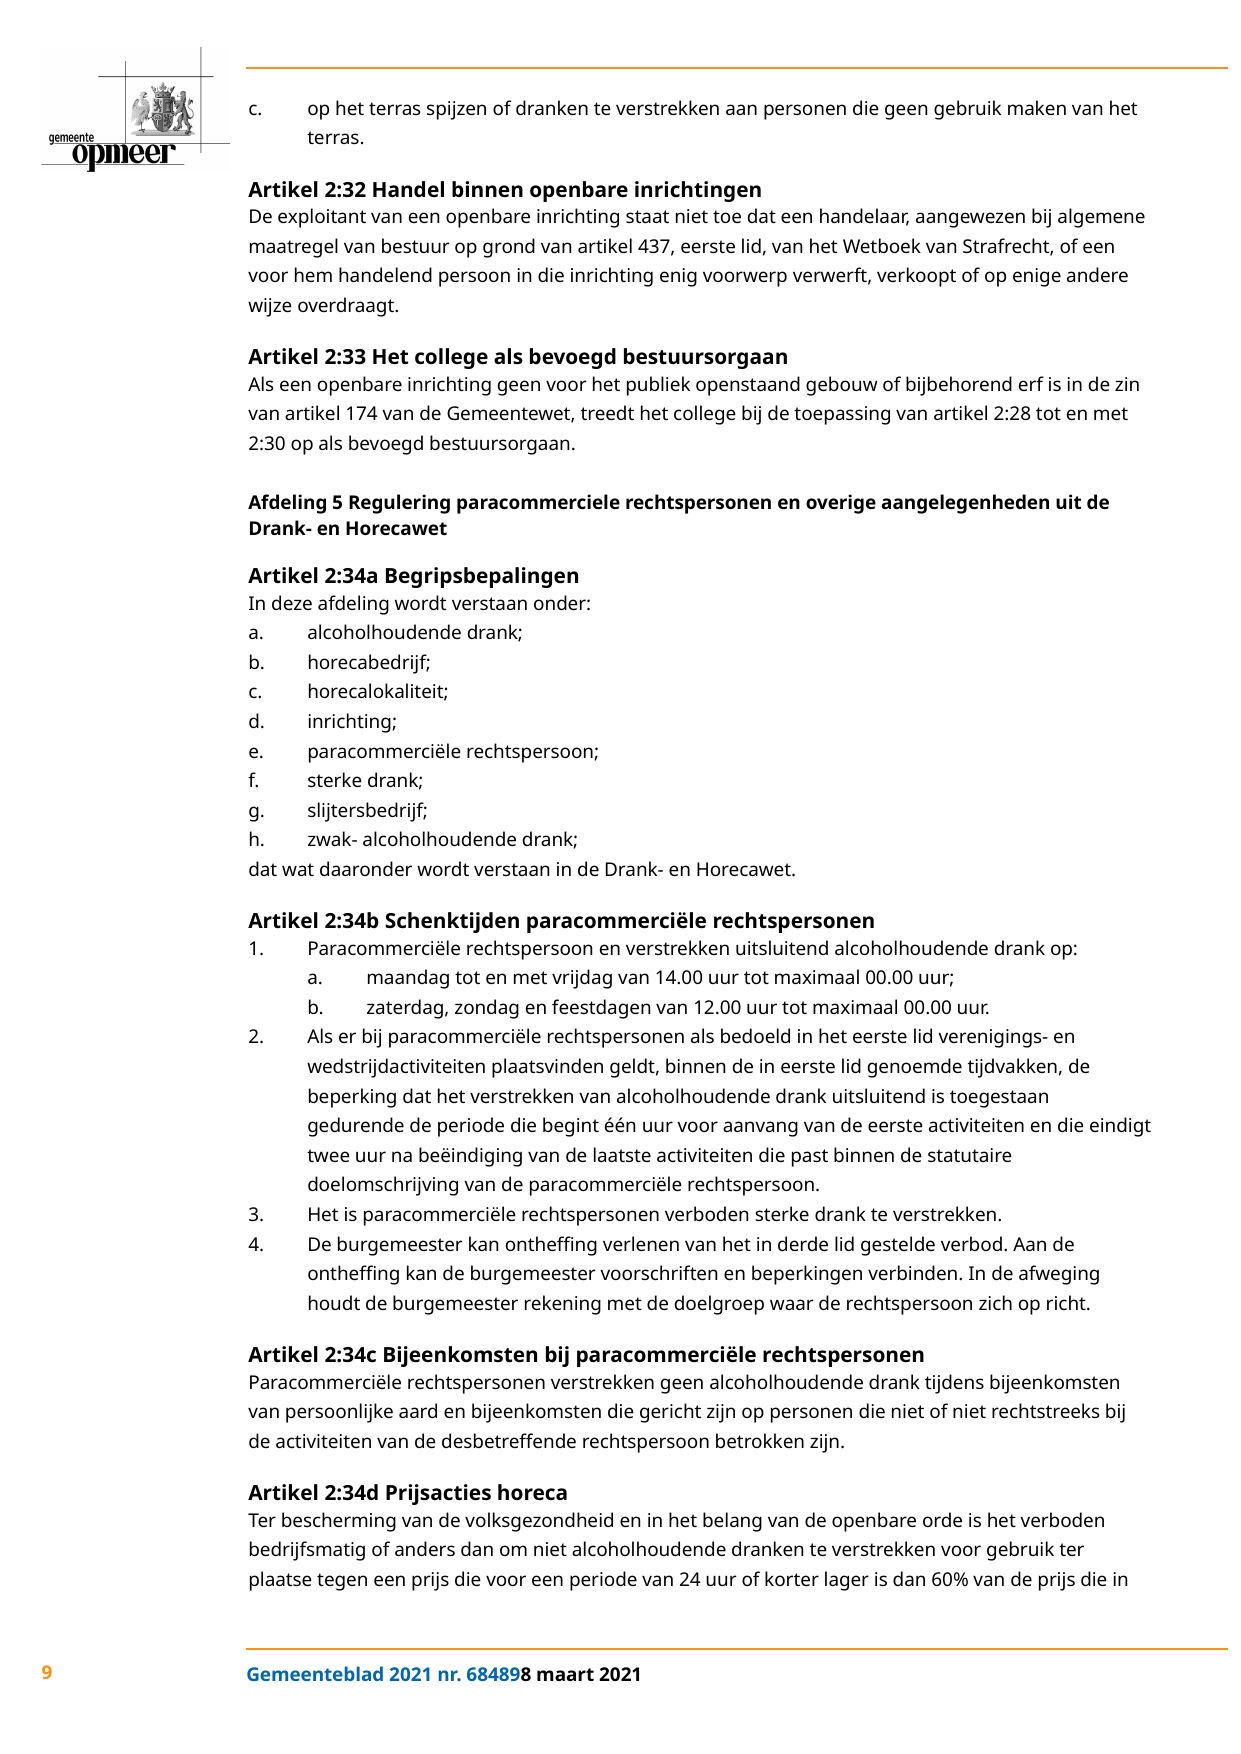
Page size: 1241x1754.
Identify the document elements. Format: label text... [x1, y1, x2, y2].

text Artikel 2:34d Prijsacties horeca [248, 1478, 1152, 1507]
list op het terras spijzen of dranken te verstrekken aan personen die geen gebruik maken van het terras. [248, 95, 1152, 150]
text Afdeling 5 Regulering paracommerciele rechtspersonen en overige aangelegenheden uit de Drank- en Horecawet [248, 489, 1152, 541]
picture [41, 47, 231, 172]
text dat wat daaronder wordt verstaan in de Drank- en Horecawet. [248, 856, 1152, 882]
list slijtersbedrijf; [248, 797, 1152, 823]
text Artikel 2:32 Handel binnen openbare inrichtingen [248, 175, 1152, 203]
text Artikel 2:33 Het college als bevoegd bestuursorgaan [248, 342, 1152, 371]
list Het is paracommerciële rechtspersonen verboden sterke drank te verstrekken. [248, 1201, 1152, 1227]
text Paracommerciële rechtspersonen verstrekken geen alcoholhoudende drank tijdens bijeenkomsten van persoonlijke aard en bijeenkomsten die gericht zijn op personen die niet of niet rechtstreeks bij de activiteiten van de desbetreffende rechtspersoon betrokken zijn. [248, 1369, 1152, 1454]
text Artikel 2:34c Bijeenkomsten bij paracommerciële rechtspersonen [248, 1340, 1152, 1369]
text Artikel 2:34a Begripsbepalingen [248, 561, 1152, 590]
list paracommerciële rechtspersoon; [248, 738, 1152, 763]
text De exploitant van een openbare inrichting staat niet toe dat een handelaar, aangewezen bij algemene maatregel van bestuur op grond van artikel 437, eerste lid, van het Wetboek van Strafrecht, of een voor hem handelend persoon in die inrichting enig voorwerp verwerft, verkoopt of op enige andere wijze overdraagt. [248, 203, 1152, 318]
text In deze afdeling wordt verstaan onder: [248, 590, 1152, 616]
list zaterdag, zondag en feestdagen van 12.00 uur tot maximaal 00.00 uur. [307, 994, 1152, 1020]
list sterke drank; [248, 767, 1152, 793]
list De burgemeester kan ontheffing verlenen van het in derde lid gestelde verbod. Aan de ontheffing kan de burgemeester voorschriften en beperkingen verbinden. In de afweging houdt de burgemeester rekening met de doelgroep waar de rechtspersoon zich op richt. [248, 1231, 1152, 1316]
list Als er bij paracommerciële rechtspersonen als bedoeld in het eerste lid verenigings- en wedstrijdactiviteiten plaatsvinden geldt, binnen de in eerste lid genoemde tijdvakken, de beperking dat het verstrekken van alcoholhoudende drank uitsluitend is toegestaan gedurende de periode die begint één uur voor aanvang van de eerste activiteiten en die eindigt twee uur na beëindiging van de laatste activiteiten die past binnen de statutaire doelomschrijving van de paracommerciële rechtspersoon. [248, 1024, 1152, 1197]
list inrichting; [248, 708, 1152, 734]
list zwak- alcoholhoudende drank; [248, 827, 1152, 852]
text Ter bescherming van de volksgezondheid en in het belang van de openbare orde is het verboden bedrijfsmatig of anders dan om niet alcoholhoudende dranken te verstrekken voor gebruik ter plaatse tegen een prijs die voor een periode van 24 uur of korter lager is dan 60% van de prijs die in [248, 1507, 1152, 1592]
list horecabedrijf; [248, 649, 1152, 675]
text Als een openbare inrichting geen voor het publiek openstaand gebouw of bijbehorend erf is in de zin van artikel 174 van de Gemeentewet, treedt het college bij de toepassing van artikel 2:28 tot en met 2:30 op als bevoegd bestuursorgaan. [248, 371, 1152, 456]
list Paracommerciële rechtspersoon en verstrekken uitsluitend alcoholhoudende drank op: [248, 935, 1152, 961]
list maandag tot en met vrijdag van 14.00 uur tot maximaal 00.00 uur; [307, 964, 1152, 990]
list alcoholhoudende drank; [248, 619, 1152, 645]
text Artikel 2:34b Schenktijden paracommerciële rechtspersonen [248, 907, 1152, 935]
list horecalokaliteit; [248, 679, 1152, 704]
